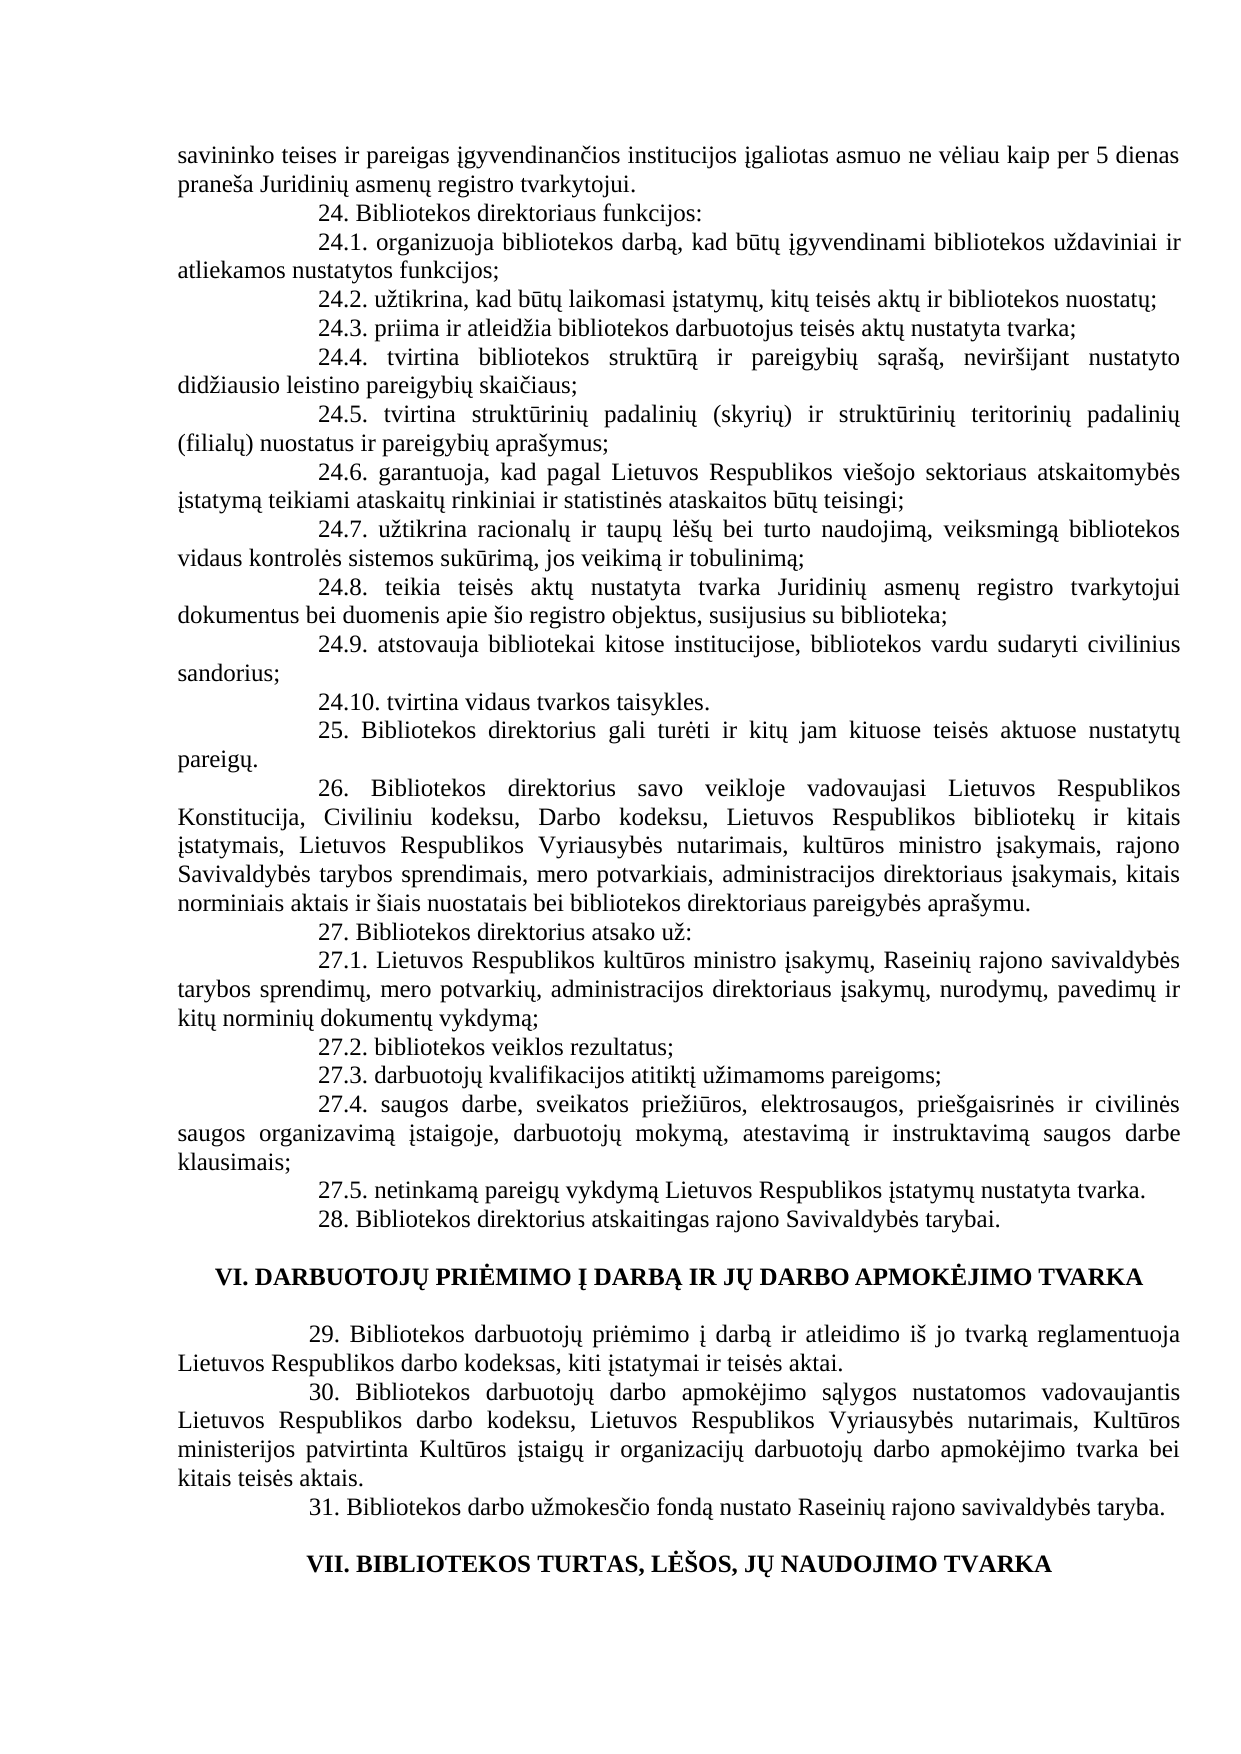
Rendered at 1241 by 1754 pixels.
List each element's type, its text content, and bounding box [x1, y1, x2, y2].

text 28. Bibliotekos direktorius atskaitingas rajono Savivaldybės tarybai. [177, 1204, 1181, 1233]
text 24.10. tvirtina vidaus tvarkos taisykles. [177, 687, 1181, 716]
text 27. Bibliotekos direktorius atsako už: [177, 917, 1181, 946]
text 26. Bibliotekos direktorius savo veikloje vadovaujasi Lietuvos Respublikos Konstitucija, Civiliniu kodeksu, Darbo kodeksu, Lietuvos Respublikos bibliotekų ir kitais įstatymais, Lietuvos Respublikos Vyriausybės nutarimais, kultūros ministro įsakymais, rajono Savivaldybės tarybos sprendimais, mero potvarkiais, administracijos direktoriaus įsakymais, kitais norminiais aktais ir šiais nuostatais bei bibliotekos direktoriaus pareigybės aprašymu. [177, 773, 1181, 917]
text 24.5. tvirtina struktūrinių padalinių (skyrių) ir struktūrinių teritorinių padalinių (filialų) nuostatus ir pareigybių aprašymus; [177, 399, 1181, 457]
text 24. Bibliotekos direktoriaus funkcijos: [177, 198, 1181, 227]
text 27.1. Lietuvos Respublikos kultūros ministro įsakymų, Raseinių rajono savivaldybės tarybos sprendimų, mero potvarkių, administracijos direktoriaus įsakymų, nurodymų, pavedimų ir kitų norminių dokumentų vykdymą; [177, 946, 1181, 1032]
text 24.1. organizuoja bibliotekos darbą, kad būtų įgyvendinami bibliotekos uždaviniai ir atliekamos nustatytos funkcijos; [177, 227, 1181, 284]
text 24.7. užtikrina racionalų ir taupų lėšų bei turto naudojimą, veiksmingą bibliotekos vidaus kontrolės sistemos sukūrimą, jos veikimą ir tobulinimą; [177, 514, 1181, 572]
text 30. Bibliotekos darbuotojų darbo apmokėjimo sąlygos nustatomos vadovaujantis Lietuvos Respublikos darbo kodeksu, Lietuvos Respublikos Vyriausybės nutarimais, Kultūros ministerijos patvirtinta Kultūros įstaigų ir organizacijų darbuotojų darbo apmokėjimo tvarka bei kitais teisės aktais. [177, 1377, 1181, 1492]
text 27.3. darbuotojų kvalifikacijos atitiktį užimamoms pareigoms; [177, 1061, 1181, 1089]
text 25. Bibliotekos direktorius gali turėti ir kitų jam kituose teisės aktuose nustatytų pareigų. [177, 716, 1181, 773]
text 24.9. atstovauja bibliotekai kitose institucijose, bibliotekos vardu sudaryti civilinius sandorius; [177, 629, 1181, 687]
text 24.3. priima ir atleidžia bibliotekos darbuotojus teisės aktų nustatyta tvarka; [177, 313, 1181, 342]
text 27.5. netinkamą pareigų vykdymą Lietuvos Respublikos įstatymų nustatyta tvarka. [177, 1176, 1181, 1204]
text 27.2. bibliotekos veiklos rezultatus; [177, 1032, 1181, 1061]
text 27.4. saugos darbe, sveikatos priežiūros, elektrosaugos, priešgaisrinės ir civilinės saugos organizavimą įstaigoje, darbuotojų mokymą, atestavimą ir instruktavimą saugos darbe klausimais; [177, 1089, 1181, 1176]
text VII. BIBLIOTEKOS TURTAS, LĖŠOS, JŲ NAUDOJIMO TVARKA [177, 1549, 1181, 1578]
text 24.4. tvirtina bibliotekos struktūrą ir pareigybių sąrašą, neviršijant nustatyto didžiausio leistino pareigybių skaičiaus; [177, 342, 1181, 399]
text 31. Bibliotekos darbo užmokesčio fondą nustato Raseinių rajono savivaldybės taryba. [177, 1492, 1181, 1521]
text 29. Bibliotekos darbuotojų priėmimo į darbą ir atleidimo iš jo tvarką reglamentuoja Lietuvos Respublikos darbo kodeksas, kiti įstatymai ir teisės aktai. [177, 1319, 1181, 1377]
text VI. DARBUOTOJŲ PRIĖMIMO Į DARBĄ IR JŲ DARBO APMOKĖJIMO TVARKA [177, 1262, 1181, 1291]
text 24.2. užtikrina, kad būtų laikomasi įstatymų, kitų teisės aktų ir bibliotekos nuostatų; [177, 284, 1181, 313]
text 24.8. teikia teisės aktų nustatyta tvarka Juridinių asmenų registro tvarkytojui dokumentus bei duomenis apie šio registro objektus, susijusius su biblioteka; [177, 572, 1181, 629]
text savininko teises ir pareigas įgyvendinančios institucijos įgaliotas asmuo ne vėliau kaip per 5 dienas praneša Juridinių asmenų registro tvarkytojui. [177, 141, 1181, 198]
text 24.6. garantuoja, kad pagal Lietuvos Respublikos viešojo sektoriaus atskaitomybės įstatymą teikiami ataskaitų rinkiniai ir statistinės ataskaitos būtų teisingi; [177, 457, 1181, 514]
